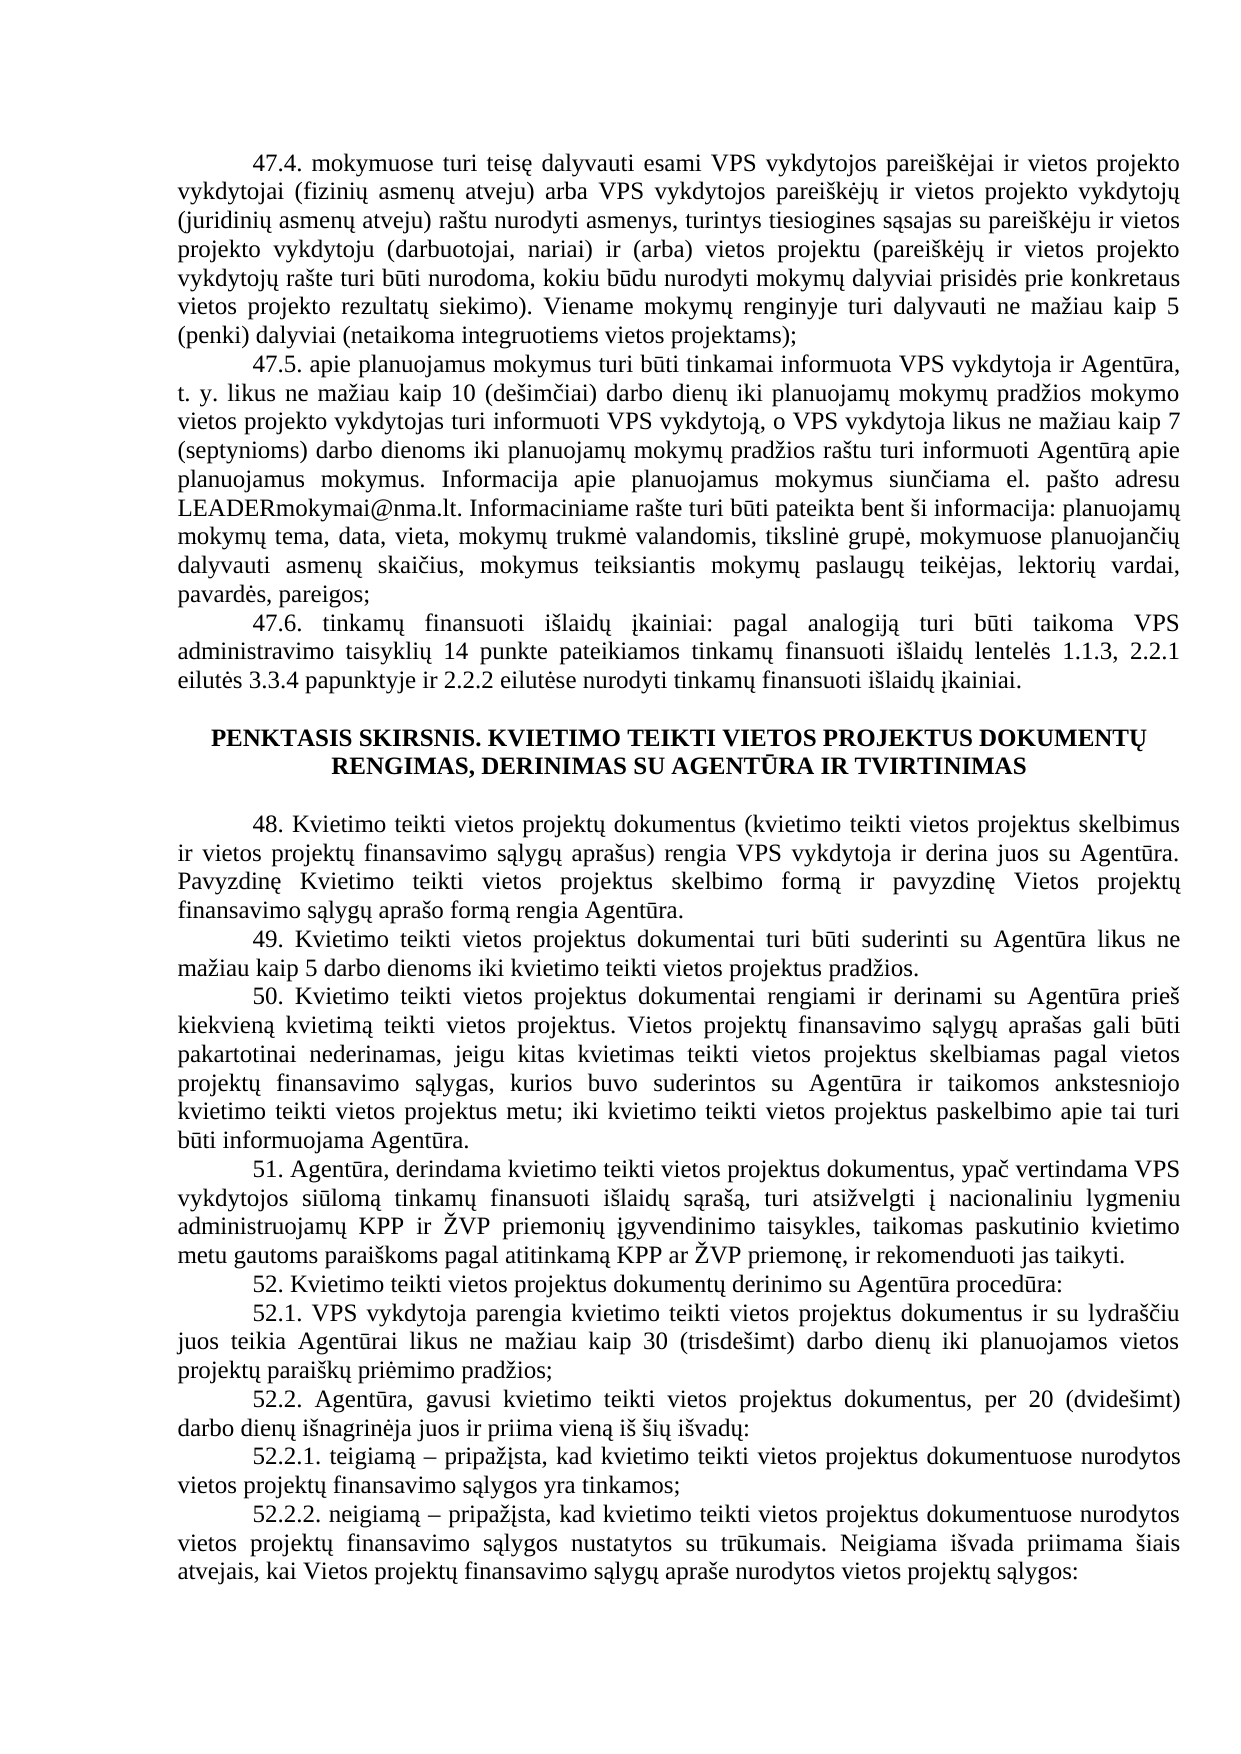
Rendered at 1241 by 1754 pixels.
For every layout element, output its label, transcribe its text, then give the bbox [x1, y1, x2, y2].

text 52. Kvietimo teikti vietos projektus dokumentų derinimo su Agentūra procedūra: [177, 1269, 1181, 1298]
text 52.1. VPS vykdytoja parengia kvietimo teikti vietos projektus dokumentus ir su lydraščiu juos teikia Agentūrai likus ne mažiau kaip 30 (trisdešimt) darbo dienų iki planuojamos vietos projektų paraiškų priėmimo pradžios; [177, 1298, 1181, 1384]
text 51. Agentūra, derindama kvietimo teikti vietos projektus dokumentus, ypač vertindama VPS vykdytojos siūlomą tinkamų finansuoti išlaidų sąrašą, turi atsižvelgti į nacionaliniu lygmeniu administruojamų KPP ir ŽVP priemonių įgyvendinimo taisykles, taikomas paskutinio kvietimo metu gautoms paraiškoms pagal atitinkamą KPP ar ŽVP priemonę, ir rekomenduoti jas taikyti. [177, 1154, 1181, 1269]
text 48. Kvietimo teikti vietos projektų dokumentus (kvietimo teikti vietos projektus skelbimus ir vietos projektų finansavimo sąlygų aprašus) rengia VPS vykdytoja ir derina juos su Agentūra. Pavyzdinę Kvietimo teikti vietos projektus skelbimo formą ir pavyzdinę Vietos projektų finansavimo sąlygų aprašo formą rengia Agentūra. [177, 809, 1181, 924]
text 47.4. mokymuose turi teisę dalyvauti esami VPS vykdytojos pareiškėjai ir vietos projekto vykdytojai (fizinių asmenų atveju) arba VPS vykdytojos pareiškėjų ir vietos projekto vykdytojų (juridinių asmenų atveju) raštu nurodyti asmenys, turintys tiesiogines sąsajas su pareiškėju ir vietos projekto vykdytoju (darbuotojai, nariai) ir (arba) vietos projektu (pareiškėjų ir vietos projekto vykdytojų rašte turi būti nurodoma, kokiu būdu nurodyti mokymų dalyviai prisidės prie konkretaus vietos projekto rezultatų siekimo). Viename mokymų renginyje turi dalyvauti ne mažiau kaip 5 (penki) dalyviai (netaikoma integruotiems vietos projektams); [177, 148, 1181, 349]
text 49. Kvietimo teikti vietos projektus dokumentai turi būti suderinti su Agentūra likus ne mažiau kaip 5 darbo dienoms iki kvietimo teikti vietos projektus pradžios. [177, 924, 1181, 981]
text 47.5. apie planuojamus mokymus turi būti tinkamai informuota VPS vykdytoja ir Agentūra, t. y. likus ne mažiau kaip 10 (dešimčiai) darbo dienų iki planuojamų mokymų pradžios mokymo vietos projekto vykdytojas turi informuoti VPS vykdytoją, o VPS vykdytoja likus ne mažiau kaip 7 (septynioms) darbo dienoms iki planuojamų mokymų pradžios raštu turi informuoti Agentūrą apie planuojamus mokymus. Informacija apie planuojamus mokymus siunčiama el. pašto adresu LEADERmokymai@nma.lt. Informaciniame rašte turi būti pateikta bent ši informacija: planuojamų mokymų tema, data, vieta, mokymų trukmė valandomis, tikslinė grupė, mokymuose planuojančių dalyvauti asmenų skaičius, mokymus teiksiantis mokymų paslaugų teikėjas, lektorių vardai, pavardės, pareigos; [177, 349, 1181, 608]
text 52.2.1. teigiamą – pripažįsta, kad kvietimo teikti vietos projektus dokumentuose nurodytos vietos projektų finansavimo sąlygos yra tinkamos; [177, 1441, 1181, 1499]
text 47.6. tinkamų finansuoti išlaidų įkainiai: pagal analogiją turi būti taikoma VPS administravimo taisyklių 14 punkte pateikiamos tinkamų finansuoti išlaidų lentelės 1.1.3, 2.2.1 eilutės 3.3.4 papunktyje ir 2.2.2 eilutėse nurodyti tinkamų finansuoti išlaidų įkainiai. [177, 608, 1181, 694]
text 52.2.2. neigiamą – pripažįsta, kad kvietimo teikti vietos projektus dokumentuose nurodytos vietos projektų finansavimo sąlygos nustatytos su trūkumais. Neigiama išvada priimama šiais atvejais, kai Vietos projektų finansavimo sąlygų apraše nurodytos vietos projektų sąlygos: [177, 1499, 1181, 1585]
text PENKTASIS SKIRSNIS. KVIETIMO TEIKTI VIETOS PROJEKTUS DOKUMENTŲ RENGIMAS, DERINIMAS SU AGENTŪRA IR TVIRTINIMAS [177, 723, 1181, 780]
text 50. Kvietimo teikti vietos projektus dokumentai rengiami ir derinami su Agentūra prieš kiekvieną kvietimą teikti vietos projektus. Vietos projektų finansavimo sąlygų aprašas gali būti pakartotinai nederinamas, jeigu kitas kvietimas teikti vietos projektus skelbiamas pagal vietos projektų finansavimo sąlygas, kurios buvo suderintos su Agentūra ir taikomos ankstesniojo kvietimo teikti vietos projektus metu; iki kvietimo teikti vietos projektus paskelbimo apie tai turi būti informuojama Agentūra. [177, 981, 1181, 1154]
text 52.2. Agentūra, gavusi kvietimo teikti vietos projektus dokumentus, per 20 (dvidešimt) darbo dienų išnagrinėja juos ir priima vieną iš šių išvadų: [177, 1384, 1181, 1441]
